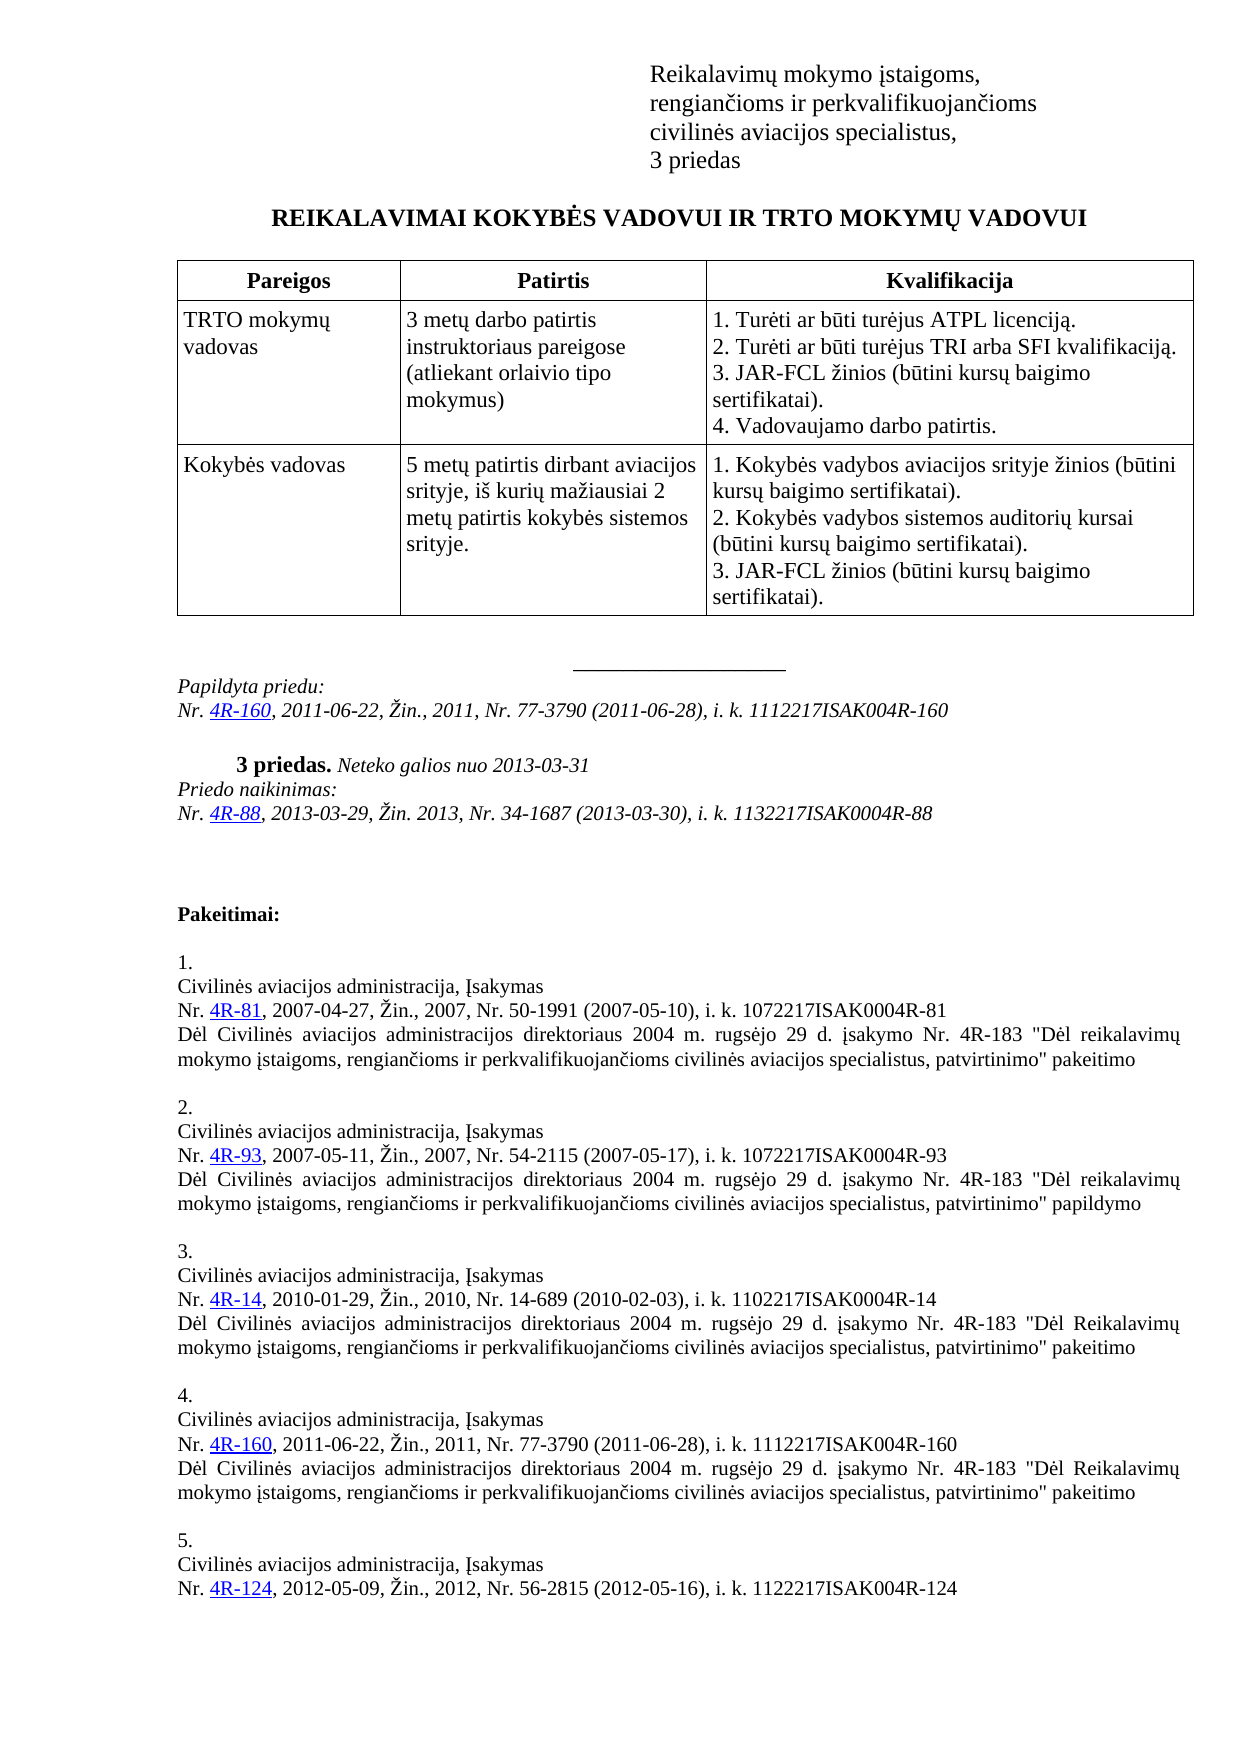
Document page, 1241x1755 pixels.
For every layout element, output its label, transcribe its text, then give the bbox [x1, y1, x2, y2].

text Civilinės aviacijos administracija, Įsakymas [177, 1407, 1181, 1431]
text Pakeitimai: [177, 902, 1181, 926]
table_cell TRTO mokymų vadovas [178, 301, 400, 444]
text 2. [177, 1094, 1181, 1119]
table_cell 1. Turėti ar būti turėjus ATPL licenciją. 2. Turėti ar būti turėjus TRI arba SFI kvalifikaciją. 3. JAR-FCL žinios (būtini kursų baigimo sertifikatai). 4. Vadovaujamo darbo patirtis. [707, 301, 1193, 444]
text Civilinės aviacijos administracija, Įsakymas [177, 1263, 1181, 1287]
text Nr. 4R-124, 2012-05-09, Žin., 2012, Nr. 56-2815 (2012-05-16), i. k. 1122217ISAK004R-124 [177, 1576, 1181, 1600]
text Dėl Civilinės aviacijos administracijos direktoriaus 2004 m. rugsėjo 29 d. įsakymo Nr. 4R-183 "Dėl Reikalavimų mokymo įstaigoms, rengiančioms ir perkvalifikuojančioms civilinės aviacijos specialistus, patvirtinimo" pakeitimo [177, 1311, 1181, 1359]
text 4. [177, 1383, 1181, 1407]
table_header Kvalifikacija [707, 261, 1193, 299]
table_cell 3 metų darbo patirtis instruktoriaus pareigose (atliekant orlaivio tipo mokymus) [401, 301, 706, 444]
text Civilinės aviacijos administracija, Įsakymas [177, 1552, 1181, 1576]
text 3 priedas. Neteko galios nuo 2013-03-31 [177, 751, 1181, 777]
text Nr. 4R-160, 2011-06-22, Žin., 2011, Nr. 77-3790 (2011-06-28), i. k. 1112217ISAK004R-160 [177, 698, 1181, 722]
text Dėl Civilinės aviacijos administracijos direktoriaus 2004 m. rugsėjo 29 d. įsakymo Nr. 4R-183 "Dėl Reikalavimų mokymo įstaigoms, rengiančioms ir perkvalifikuojančioms civilinės aviacijos specialistus, patvirtinimo" pakeitimo [177, 1456, 1181, 1504]
table_cell 5 metų patirtis dirbant aviacijos srityje, iš kurių mažiausiai 2 metų patirtis kokybės sistemos srityje. [401, 445, 706, 615]
text Priedo naikinimas: [177, 777, 1181, 801]
text Papildyta priedu: [177, 674, 1181, 698]
text Reikalavimai kokybės vadovui ir TRTO mokymų vadovui [177, 203, 1181, 232]
text Civilinės aviacijos administracija, Įsakymas [177, 974, 1181, 998]
text Reikalavimų mokymo įstaigoms, [649, 59, 1181, 88]
text civilinės aviacijos specialistus, [649, 117, 1181, 145]
text Nr. 4R-81, 2007-04-27, Žin., 2007, Nr. 50-1991 (2007-05-10), i. k. 1072217ISAK0004R-81 [177, 998, 1181, 1022]
text Dėl Civilinės aviacijos administracijos direktoriaus 2004 m. rugsėjo 29 d. įsakymo Nr. 4R-183 "Dėl reikalavimų mokymo įstaigoms, rengiančioms ir perkvalifikuojančioms civilinės aviacijos specialistus, patvirtinimo" pakeitimo [177, 1022, 1181, 1071]
text Nr. 4R-14, 2010-01-29, Žin., 2010, Nr. 14-689 (2010-02-03), i. k. 1102217ISAK0004R-14 [177, 1287, 1181, 1311]
text rengiančioms ir perkvalifikuojančioms [649, 88, 1181, 117]
table_header Pareigos [178, 261, 400, 299]
text 3. [177, 1239, 1181, 1263]
text Nr. 4R-88, 2013-03-29, Žin. 2013, Nr. 34-1687 (2013-03-30), i. k. 1132217ISAK0004R-88 [177, 801, 1181, 825]
text 5. [177, 1528, 1181, 1552]
text Nr. 4R-93, 2007-05-11, Žin., 2007, Nr. 54-2115 (2007-05-17), i. k. 1072217ISAK0004R-93 [177, 1143, 1181, 1167]
text _________________ [177, 645, 1181, 674]
text 3 priedas [649, 145, 1181, 174]
table_cell Kokybės vadovas [178, 445, 400, 615]
text 1. [177, 950, 1181, 974]
text Civilinės aviacijos administracija, Įsakymas [177, 1119, 1181, 1143]
table_header Patirtis [401, 261, 706, 299]
text Dėl Civilinės aviacijos administracijos direktoriaus 2004 m. rugsėjo 29 d. įsakymo Nr. 4R-183 "Dėl reikalavimų mokymo įstaigoms, rengiančioms ir perkvalifikuojančioms civilinės aviacijos specialistus, patvirtinimo" papildymo [177, 1167, 1181, 1215]
table_cell 1. Kokybės vadybos aviacijos srityje žinios (būtini kursų baigimo sertifikatai). 2. Kokybės vadybos sistemos auditorių kursai (būtini kursų baigimo sertifikatai). 3. JAR-FCL žinios (būtini kursų baigimo sertifikatai). [707, 445, 1193, 615]
text Nr. 4R-160, 2011-06-22, Žin., 2011, Nr. 77-3790 (2011-06-28), i. k. 1112217ISAK004R-160 [177, 1431, 1181, 1456]
